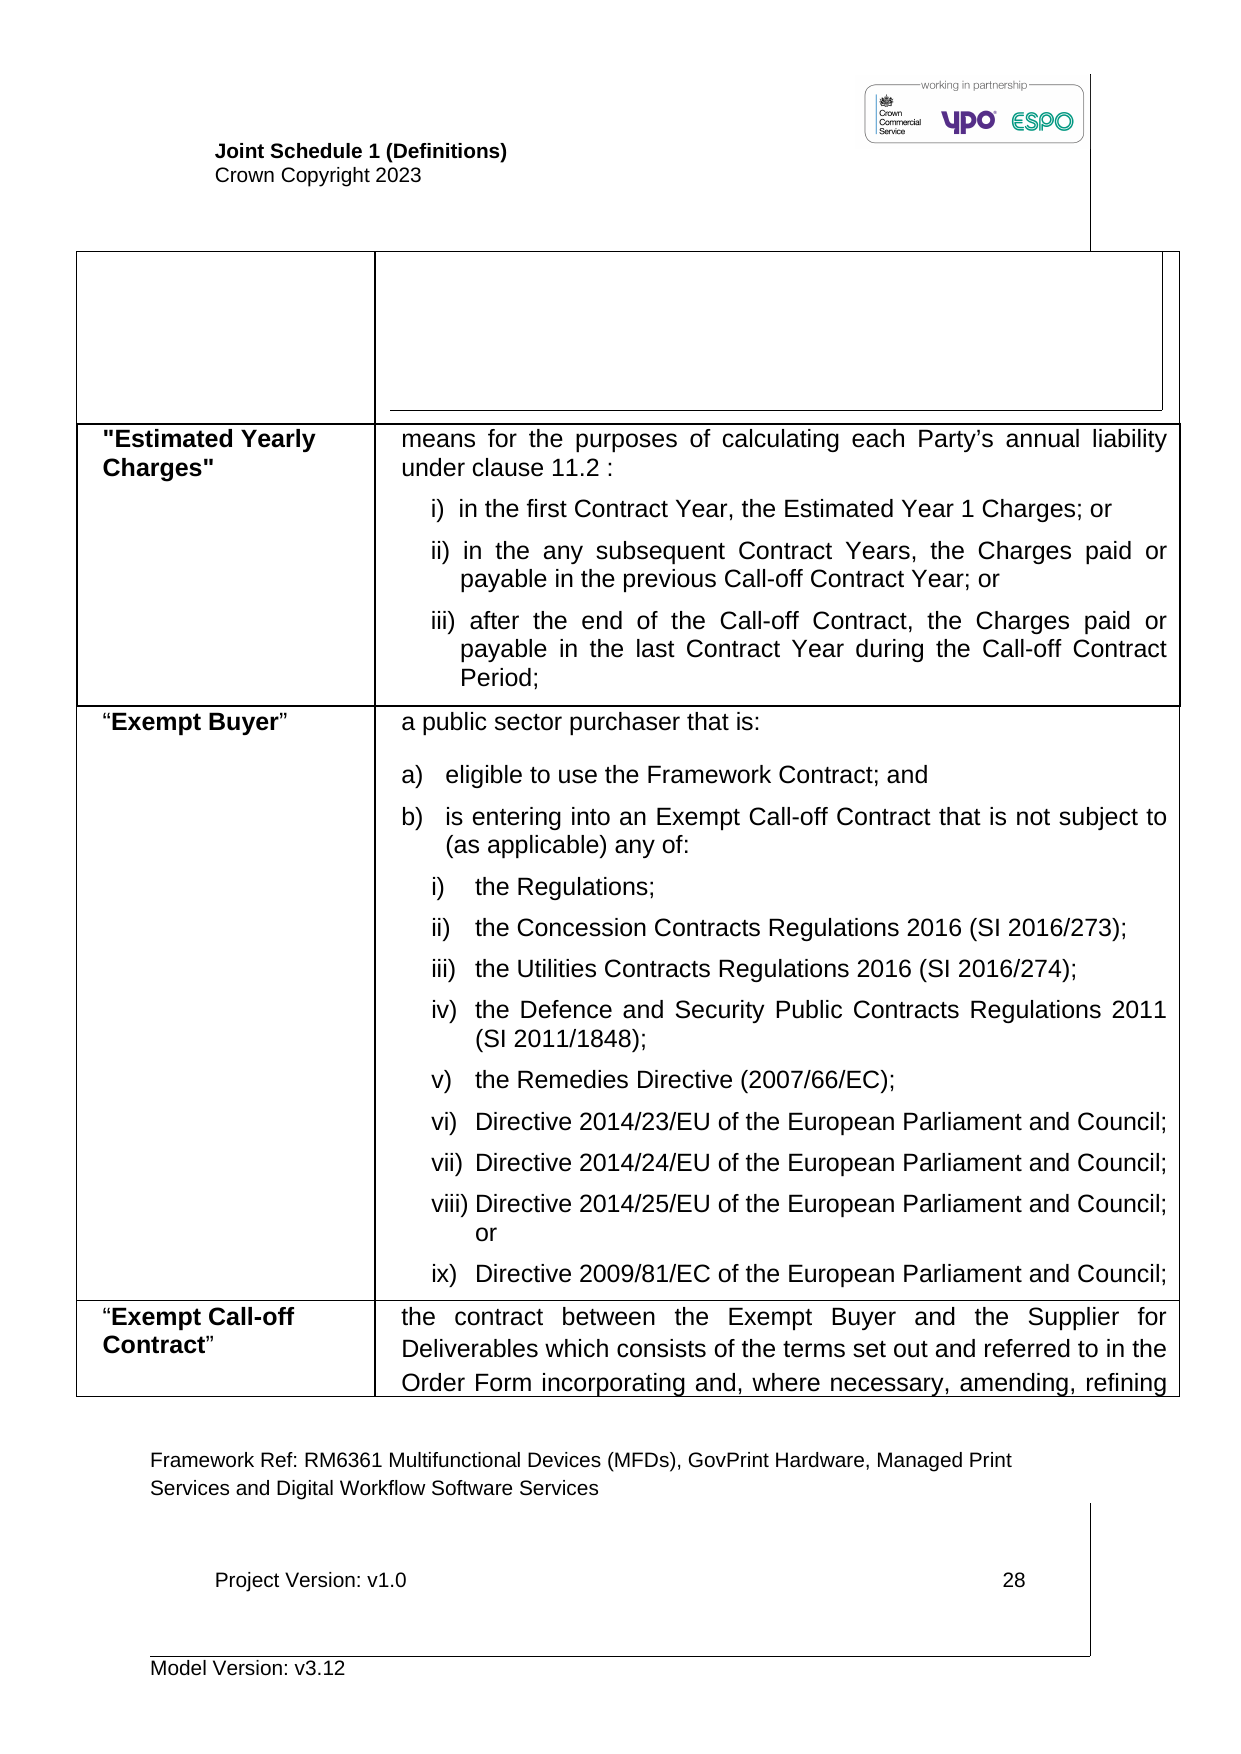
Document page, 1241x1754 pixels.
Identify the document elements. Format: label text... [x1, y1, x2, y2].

table_cell [376, 252, 1179, 422]
table_cell “Exempt Buyer” [77, 707, 374, 1300]
table_cell "Estimated Yearly Charges" [78, 425, 374, 704]
table_cell “Exempt Call-off Contract” [77, 1301, 374, 1396]
table_cell a public sector purchaser that is: eligible to use the Framework Contract; and is entering into an Exempt Call-off Contract that is not subject to (as applicable) any of: the Regulations; the Concession Contracts Regulations 2016 (SI 2016/273); the Utilities Contracts Regulations 2016 (SI 2016/274); the Defence and Security Public Contracts Regulations 2011 (SI 2011/1848); the Remedies Directive (2007/66/EC); Directive 2014/23/EU of the European Parliament and Council; Directive 2014/24/EU of the European Parliament and Council; Directive 2014/25/EU of the European Parliament and Council; or Directive 2009/81/EC of the European Parliament and Council; [376, 707, 1179, 1300]
table_cell [77, 252, 374, 422]
table_cell means for the purposes of calculating each Party’s annual liability under clause 11.2 : i) in the first Contract Year, the Estimated Year 1 Charges; or ii) in the any subsequent Contract Years, the Charges paid or payable in the previous Call-off Contract Year; or iii) after the end of the Call-off Contract, the Charges paid or payable in the last Contract Year during the Call-off Contract Period; [376, 425, 1179, 704]
table_cell the contract between the Exempt Buyer and the Supplier for Deliverables which consists of the terms set out and referred to in the Order Form incorporating and, where necessary, amending, refining [376, 1301, 1179, 1396]
